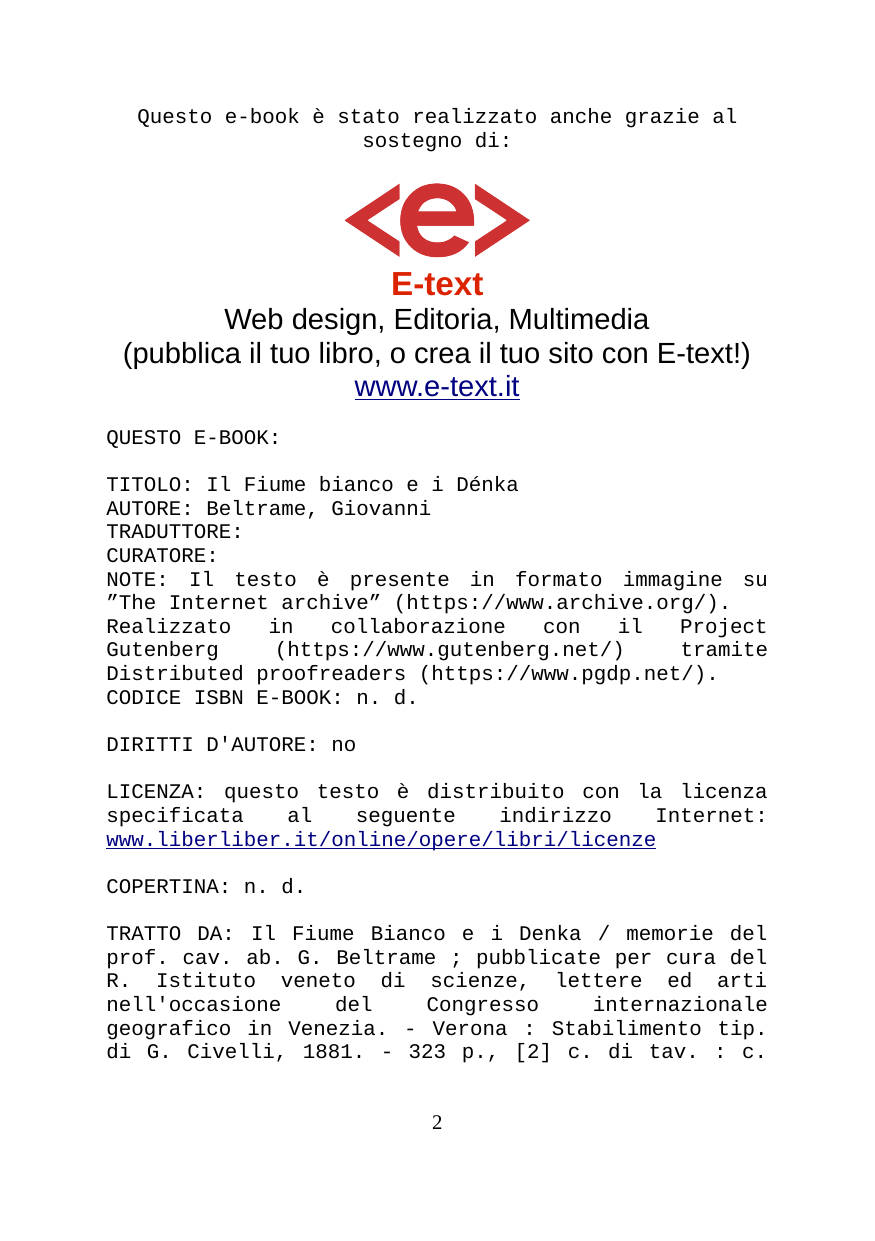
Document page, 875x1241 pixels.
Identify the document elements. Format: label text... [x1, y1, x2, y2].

text COPERTINA: n. d. [106, 876, 768, 899]
text TRATTO DA: Il Fiume Bianco e i Denka / memorie del prof. cav. ab. G. Beltrame ; pubblicate per cura del R. Istituto veneto di scienze, lettere ed arti nell'occasione del Congresso internazionale geografico in Venezia. - Verona : Stabilimento tip. di G. Civelli, 1881. - 323 p., [2] c. di tav. : c. [106, 923, 768, 1065]
text Realizzato in collaborazione con il Project Gutenberg (https://www.gutenberg.net/) tramite Distributed proofreaders (https://www.pgdp.net/). [106, 616, 768, 687]
text CURATORE: [106, 545, 768, 568]
text DIRITTI D'AUTORE: no [106, 734, 768, 758]
text www.e-text.it [106, 369, 768, 403]
text CODICE ISBN E-BOOK: n. d. [106, 687, 768, 710]
text E-text [106, 264, 768, 302]
text Web design, Editoria, Multimedia [106, 302, 768, 336]
text QUESTO E-BOOK: [106, 427, 768, 450]
text TITOLO: Il Fiume bianco e i Dénka [106, 474, 768, 498]
text NOTE: Il testo è presente in formato immagine su ”The Internet archive” (https://www.archive.org/). [106, 568, 768, 616]
text LICENZA: questo testo è distribuito con la licenza specificata al seguente indirizzo Internet: www.liberliber.it/online/opere/libri/licenze [106, 781, 768, 852]
text (pubblica il tuo libro, o crea il tuo sito con E-text!) [106, 336, 768, 369]
text Questo e-book è stato realizzato anche grazie al sostegno di: [106, 106, 768, 153]
text TRADUTTORE: [106, 521, 768, 545]
text AUTORE: Beltrame, Giovanni [106, 498, 768, 521]
picture [343, 183, 531, 258]
